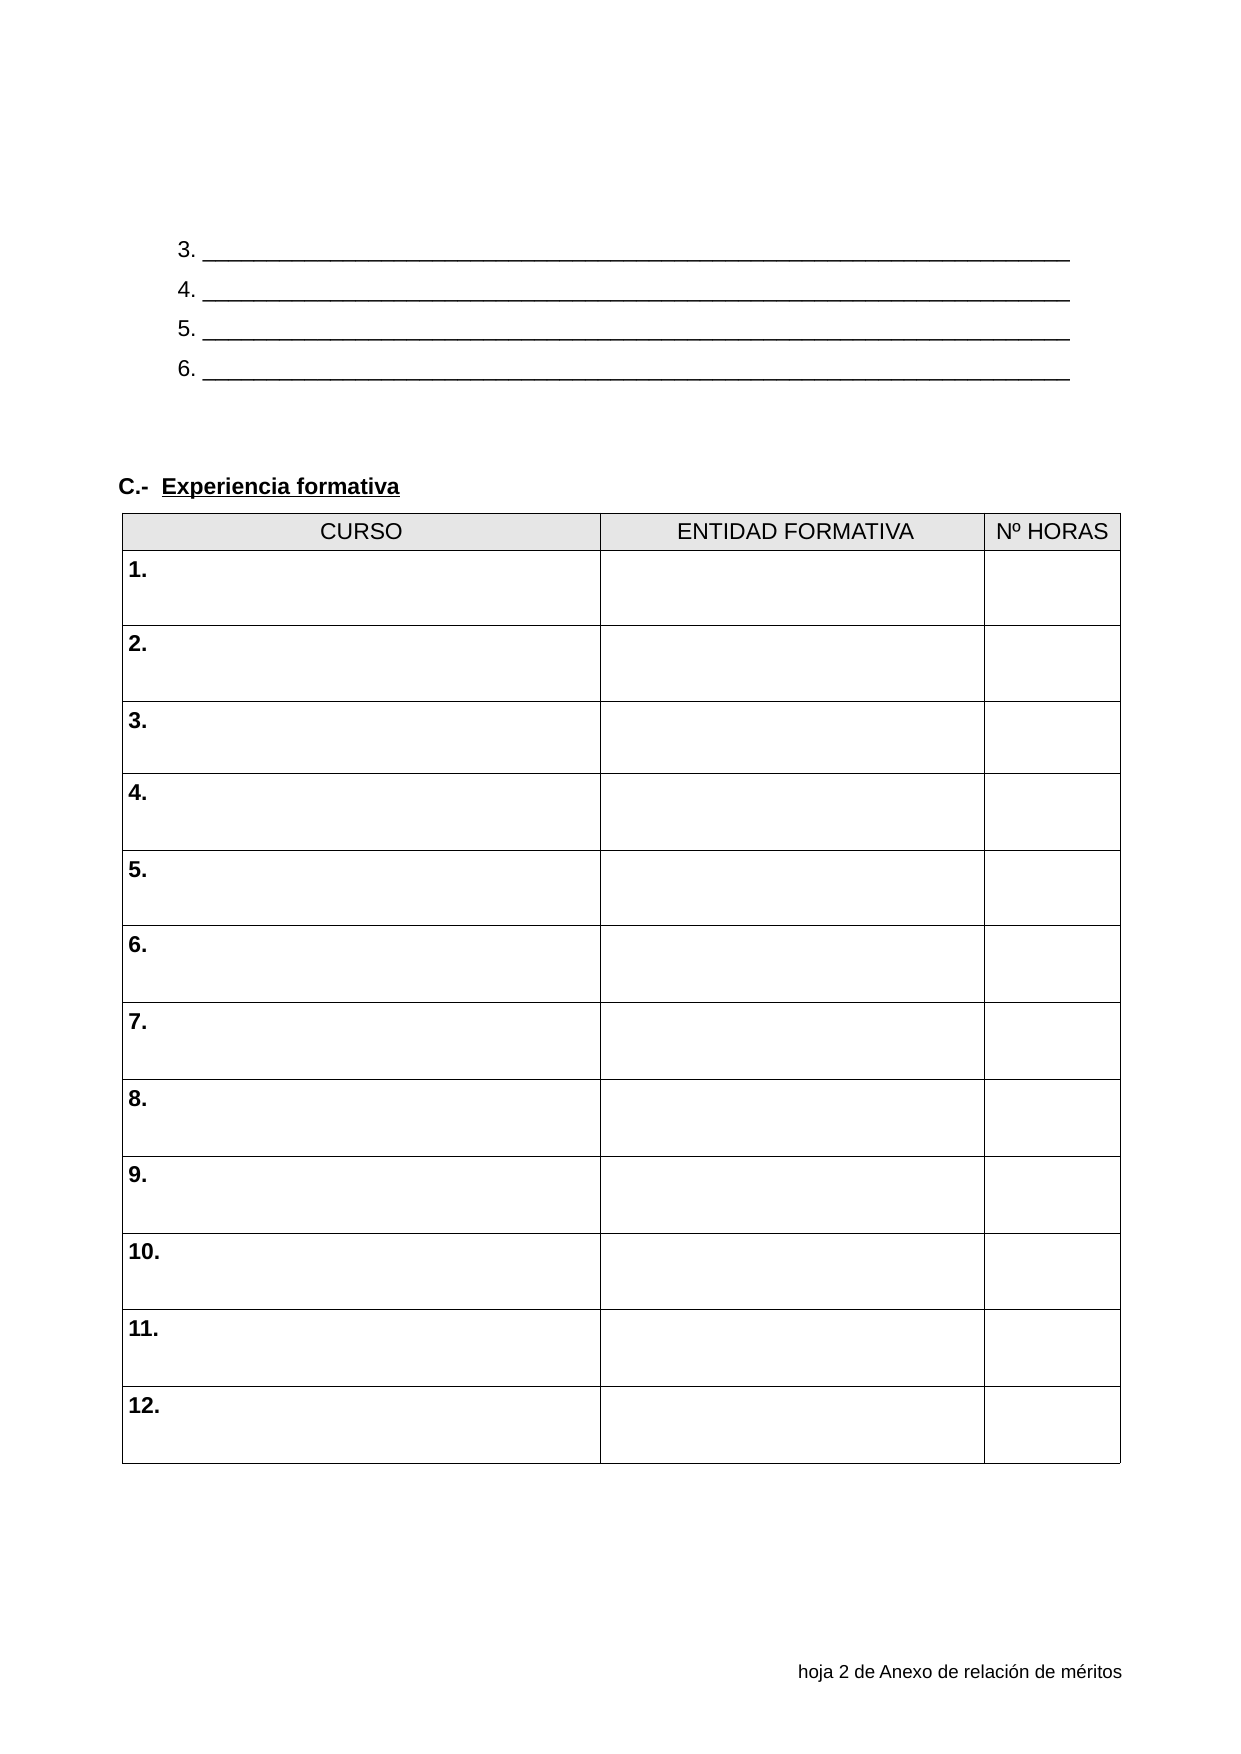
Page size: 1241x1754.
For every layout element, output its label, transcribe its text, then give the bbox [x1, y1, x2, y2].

table_cell [985, 1157, 1120, 1232]
table_cell [601, 702, 984, 773]
table_cell [985, 702, 1120, 773]
table_cell 10. [123, 1234, 600, 1309]
table_cell [601, 1234, 984, 1309]
text 5. ____________________________________________________________________ [177, 315, 1122, 341]
table_cell [985, 1080, 1120, 1156]
table_cell [601, 1387, 984, 1463]
table_cell [601, 1310, 984, 1386]
table_cell [601, 851, 984, 925]
text 6. ____________________________________________________________________ [177, 354, 1122, 381]
table_cell 4. [123, 774, 600, 850]
table_cell [985, 926, 1120, 1002]
table_cell [601, 1080, 984, 1156]
table_cell [601, 926, 984, 1002]
table_header Nº HORAS [985, 514, 1120, 550]
table_cell [601, 626, 984, 701]
table_cell [985, 1234, 1120, 1309]
table_cell 8. [123, 1080, 600, 1156]
table_cell [985, 774, 1120, 850]
table_cell 3. [123, 702, 600, 773]
table_cell 9. [123, 1157, 600, 1232]
text 4. ____________________________________________________________________ [177, 276, 1122, 302]
table_cell 5. [123, 851, 600, 925]
table_cell [985, 626, 1120, 701]
table_cell 11. [123, 1310, 600, 1386]
table_cell [985, 851, 1120, 925]
table_cell 2. [123, 626, 600, 701]
table_header ENTIDAD FORMATIVA [601, 514, 984, 550]
table_cell [601, 774, 984, 850]
table_cell 12. [123, 1387, 600, 1463]
table_cell 6. [123, 926, 600, 1002]
table_cell [985, 1310, 1120, 1386]
table_cell [985, 551, 1120, 624]
text C.- Experiencia formativa [118, 473, 1122, 499]
table_cell 1. [123, 551, 600, 624]
table_cell [601, 1157, 984, 1232]
table_cell [601, 551, 984, 624]
table_header CURSO [123, 514, 600, 550]
table_cell [601, 1003, 984, 1079]
table_cell [985, 1003, 1120, 1079]
table_cell 7. [123, 1003, 600, 1079]
text 3. ____________________________________________________________________ [177, 236, 1122, 262]
table_cell [985, 1387, 1120, 1463]
